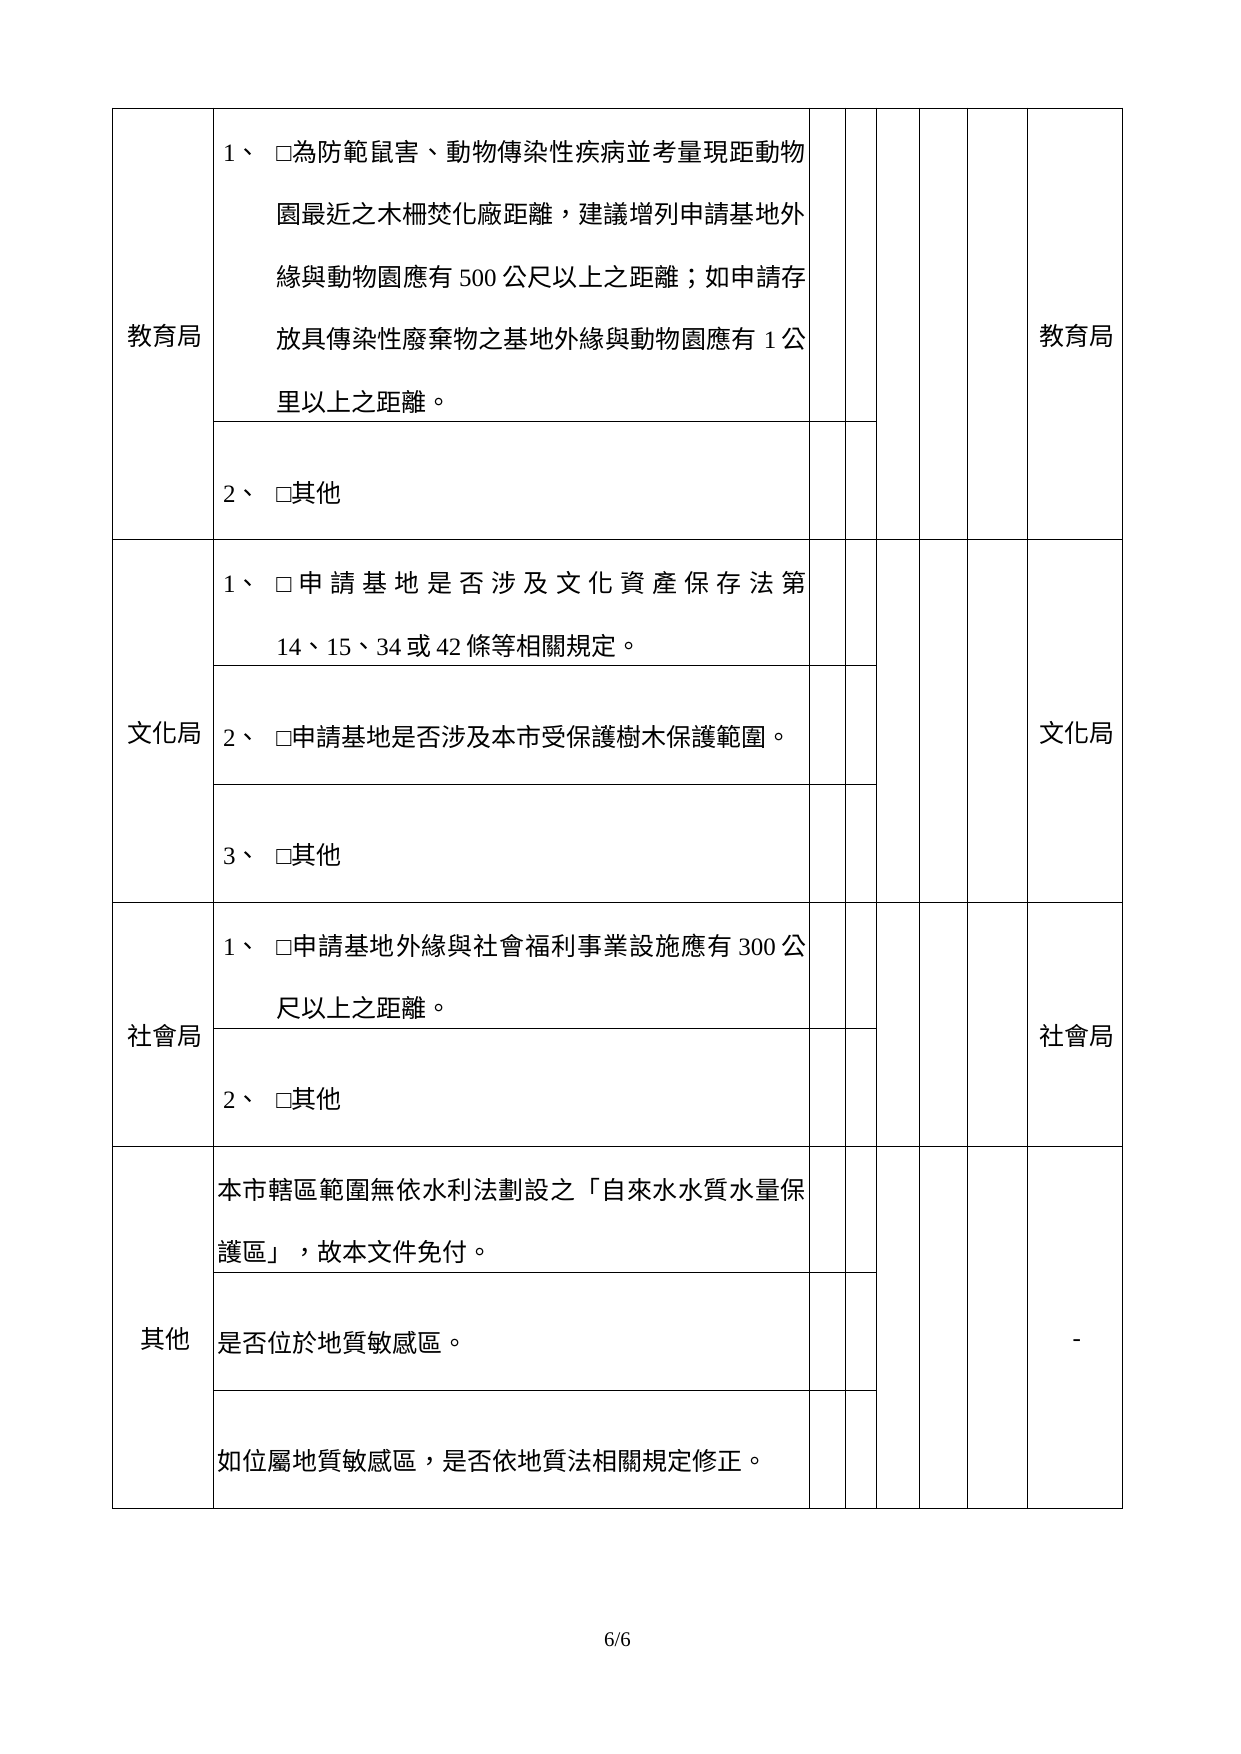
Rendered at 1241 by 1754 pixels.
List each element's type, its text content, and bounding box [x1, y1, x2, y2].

table_cell [810, 1273, 845, 1390]
table_cell [846, 1147, 876, 1272]
table_cell 教育局 [1028, 109, 1122, 539]
table_cell [920, 1147, 967, 1508]
table_cell 文化局 [1028, 540, 1122, 902]
table_cell [810, 1147, 845, 1272]
table_cell [846, 1029, 876, 1146]
table_cell □其他 [214, 785, 809, 902]
table_cell 其他 [113, 1147, 213, 1508]
table_cell 社會局 [113, 903, 213, 1146]
table_cell 本市轄區範圍無依水利法劃設之「自來水水質水量保護區」，故本文件免付。 [214, 1147, 809, 1272]
table_cell [846, 785, 876, 902]
table_cell - [1028, 1147, 1122, 1508]
table_cell □申請基地外緣與社會福利事業設施應有300公尺以上之距離。 [214, 903, 809, 1028]
table_cell [810, 666, 845, 783]
table_cell □為防範鼠害、動物傳染性疾病並考量現距動物園最近之木柵焚化廠距離，建議增列申請基地外緣與動物園應有500公尺以上之距離；如申請存放具傳染性廢棄物之基地外緣與動物園應有1公里以上之距離。 [214, 109, 809, 421]
table_cell [920, 903, 967, 1146]
table_cell [968, 1147, 1027, 1508]
table_cell [846, 1391, 876, 1508]
table_cell [877, 903, 919, 1146]
table_cell [810, 109, 845, 421]
table_cell □其他 [214, 422, 809, 539]
table_cell [810, 903, 845, 1028]
table_cell □申請基地是否涉及本市受保護樹木保護範圍。 [214, 666, 809, 783]
table_cell □其他 [214, 1029, 809, 1146]
table_cell [810, 540, 845, 665]
table_cell □申請基地是否涉及文化資產保存法第14、15、34或42條等相關規定。 [214, 540, 809, 665]
table_cell 教育局 [113, 109, 213, 539]
table_cell [877, 540, 919, 902]
table_cell [846, 422, 876, 539]
table_cell [968, 903, 1027, 1146]
table_cell [810, 1029, 845, 1146]
table_cell [968, 540, 1027, 902]
table_cell [877, 1147, 919, 1508]
table_cell [846, 903, 876, 1028]
table_cell [810, 1391, 845, 1508]
table_cell [968, 109, 1027, 539]
table_cell [846, 109, 876, 421]
table_cell [810, 785, 845, 902]
table_cell [846, 666, 876, 783]
table_cell [846, 1273, 876, 1390]
table_cell 文化局 [113, 540, 213, 902]
table_cell 是否位於地質敏感區。 [214, 1273, 809, 1390]
table_cell [920, 540, 967, 902]
table_cell [846, 540, 876, 665]
table_cell [877, 109, 919, 539]
table_cell [920, 109, 967, 539]
table_cell [810, 422, 845, 539]
table_cell 如位屬地質敏感區，是否依地質法相關規定修正。 [214, 1391, 809, 1508]
table_cell 社會局 [1028, 903, 1122, 1146]
